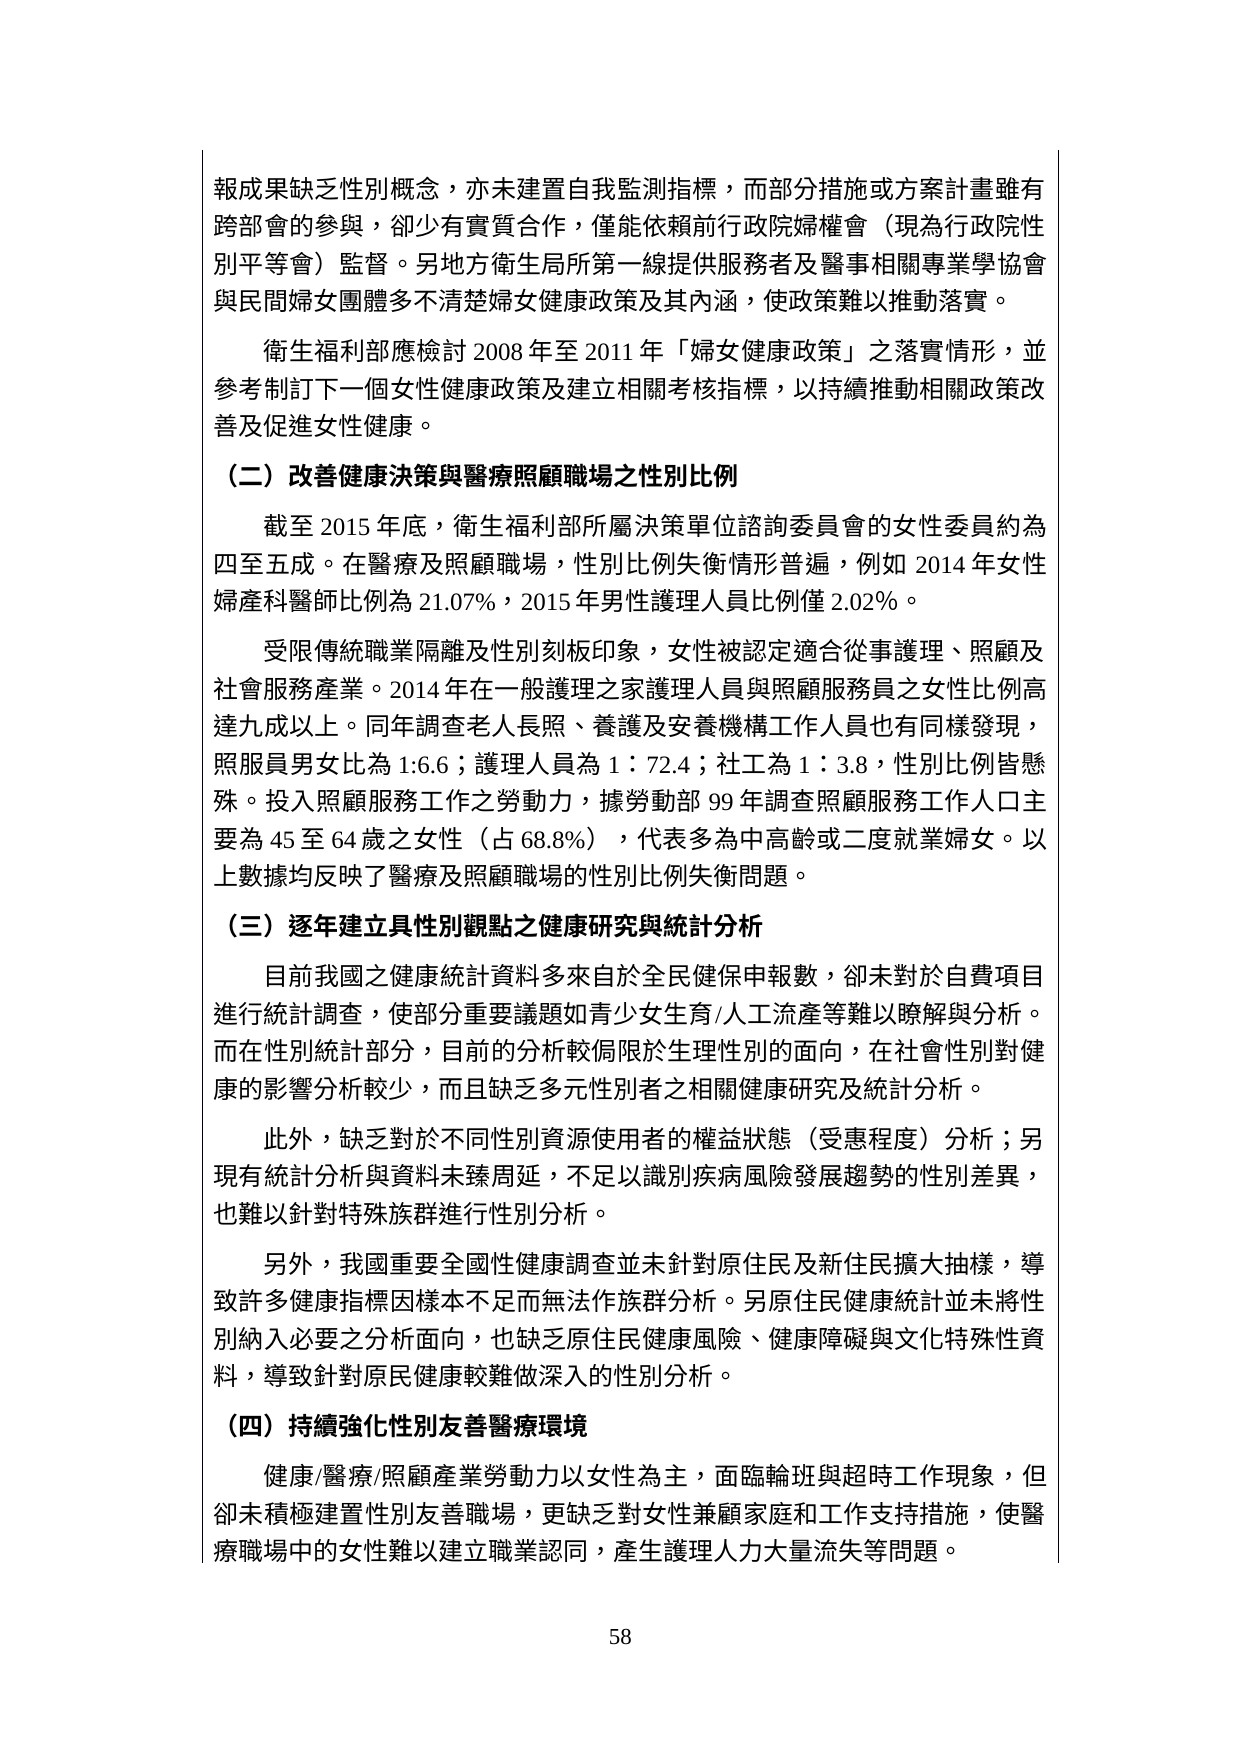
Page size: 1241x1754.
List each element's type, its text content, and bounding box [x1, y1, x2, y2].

table_cell 截至2015年底，衛生福利部所屬決策單位諮詢委員會的女性委員約為四至五成。在醫療及照顧職場，性別比例失衡情形普遍，例如2014年女性婦產科醫師比例為21.07%，2015年男性護理人員比例僅2.02％。 受限傳統職業隔離及性別刻板印象，女性被認定適合從事護理、照顧及社會服務產業。2014年在一般護理之家護理人員與照顧服務員之女性比例高達九成以上。同年調查老人長照、養護及安養機構工作人員也有同樣發現，照服員男女比為1:6.6；護理人員為1：72.4；社工為1：3.8，性別比例皆懸殊。投入照顧服務工作之勞動力，據勞動部99年調查照顧服務工作人口主要為45至64歲之女性（占68.8%），代表多為中高齡或二度就業婦女。以上數據均反映了醫療及照顧職場的性別比例失衡問題。 [203, 488, 1058, 887]
table_cell （二）改善健康決策與醫療照顧職場之性別比例 [203, 438, 1058, 487]
table_cell （四）持續強化性別友善醫療環境 [203, 1388, 1058, 1437]
table_cell 目前我國之健康統計資料多來自於全民健保申報數，卻未對於自費項目進行統計調查，使部分重要議題如青少女生育/人工流產等難以瞭解與分析。而在性別統計部分，目前的分析較侷限於生理性別的面向，在社會性別對健康的影響分析較少，而且缺乏多元性別者之相關健康研究及統計分析。 此外，缺乏對於不同性別資源使用者的權益狀態（受惠程度）分析；另現有統計分析與資料未臻周延，不足以識別疾病風險發展趨勢的性別差異，也難以針對特殊族群進行性別分析。 另外，我國重要全國性健康調查並未針對原住民及新住民擴大抽樣，導致許多健康指標因樣本不足而無法作族群分析。另原住民健康統計並未將性別納入必要之分析面向，也缺乏原住民健康風險、健康障礙與文化特殊性資料，導致針對原民健康較難做深入的性別分析。 [203, 938, 1058, 1387]
table_cell 報成果缺乏性別概念，亦未建置自我監測指標，而部分措施或方案計畫雖有跨部會的參與，卻少有實質合作，僅能依賴前行政院婦權會（現為行政院性別平等會）監督。另地方衛生局所第一線提供服務者及醫事相關專業學協會與民間婦女團體多不清楚婦女健康政策及其內涵，使政策難以推動落實。 衛生福利部應檢討2008年至2011年「婦女健康政策」之落實情形，並參考制訂下一個女性健康政策及建立相關考核指標，以持續推動相關政策改善及促進女性健康。 [203, 150, 1058, 437]
table_cell （三）逐年建立具性別觀點之健康研究與統計分析 [203, 888, 1058, 937]
table_cell 健康/醫療/照顧產業勞動力以女性為主，面臨輪班與超時工作現象，但卻未積極建置性別友善職場，更缺乏對女性兼顧家庭和工作支持措施，使醫療職場中的女性難以建立職業認同，產生護理人力大量流失等問題。 [203, 1438, 1058, 1562]
